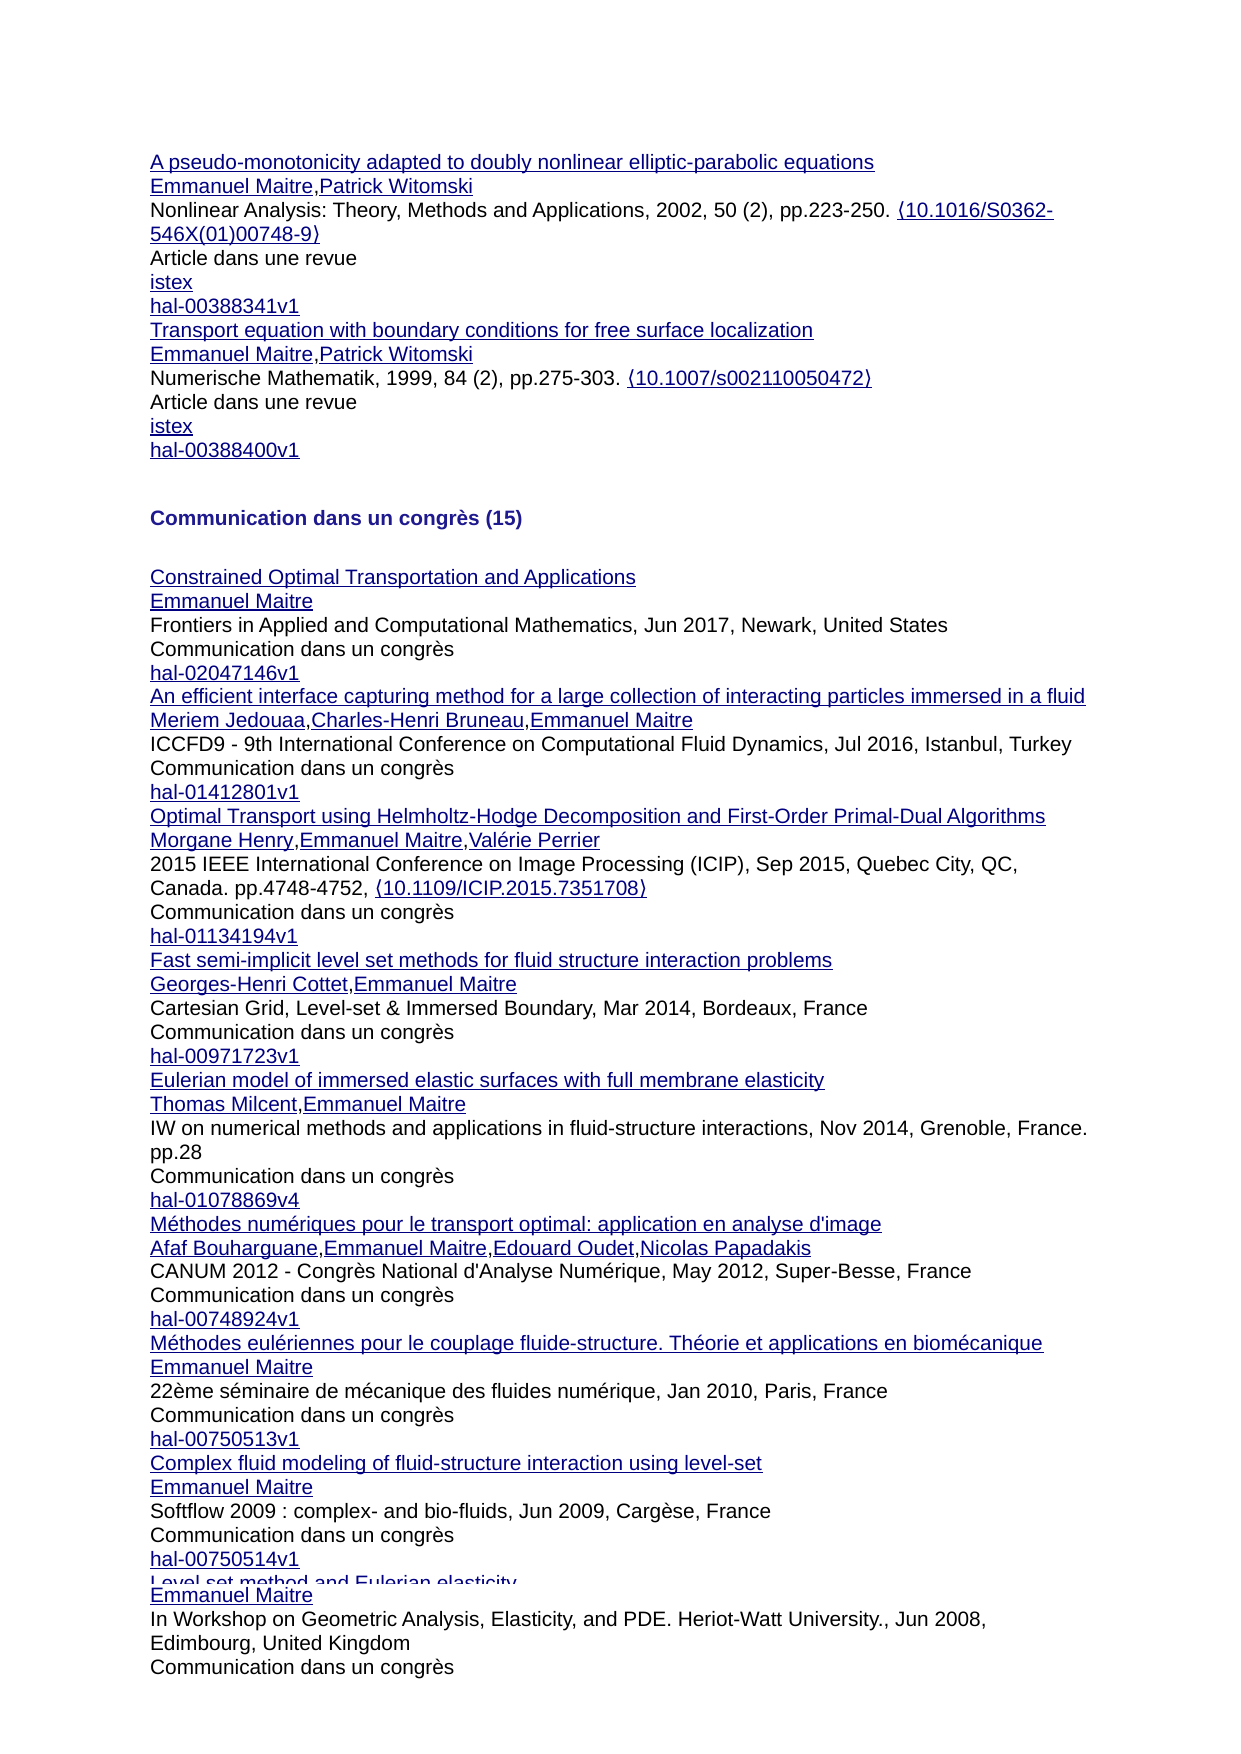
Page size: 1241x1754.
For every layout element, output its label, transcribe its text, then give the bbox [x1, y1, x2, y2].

table_cell An efficient interface capturing method for a large collection of interacting particles immersed in a fluid Meriem Jedouaa,Charles-Henri Bruneau,Emmanuel Maitre ICCFD9 - 9th International Conference on Computational Fluid Dynamics, Jul 2016, Istanbul, Turkey Communication dans un congrès hal-01412801v1 [150, 684, 1090, 804]
table_cell Eulerian model of immersed elastic surfaces with full membrane elasticity Thomas Milcent,Emmanuel Maitre IW on numerical methods and applications in fluid-structure interactions, Nov 2014, Grenoble, France. pp.28 Communication dans un congrès hal-01078869v4 [150, 1068, 1090, 1211]
table_cell Complex fluid modeling of fluid-structure interaction using level-set Emmanuel Maitre Softflow 2009 : complex- and bio-fluids, Jun 2009, Cargèse, France Communication dans un congrès hal-00750514v1 [150, 1451, 1090, 1571]
table_cell Fast semi-implicit level set methods for fluid structure interaction problems Georges-Henri Cottet,Emmanuel Maitre Cartesian Grid, Level-set & Immersed Boundary, Mar 2014, Bordeaux, France Communication dans un congrès hal-00971723v1 [150, 948, 1090, 1068]
table_cell Transport equation with boundary conditions for free surface localization Emmanuel Maitre,Patrick Witomski Numerische Mathematik, 1999, 84 (2), pp.275-303. ⟨10.1007/s002110050472⟩ Article dans une revue istex hal-00388400v1 [150, 318, 1090, 461]
table_cell Méthodes numériques pour le transport optimal: application en analyse d'image Afaf Bouharguane,Emmanuel Maitre,Edouard Oudet,Nicolas Papadakis CANUM 2012 - Congrès National d'Analyse Numérique, May 2012, Super-Besse, France Communication dans un congrès hal-00748924v1 [150, 1211, 1090, 1331]
subtitle Communication dans un congrès (15) [150, 506, 1090, 530]
table_cell Méthodes eulériennes pour le couplage fluide-structure. Théorie et applications en biomécanique Emmanuel Maitre 22ème séminaire de mécanique des fluides numérique, Jan 2010, Paris, France Communication dans un congrès hal-00750513v1 [150, 1331, 1090, 1451]
table_header Constrained Optimal Transportation and Applications Emmanuel Maitre Frontiers in Applied and Computational Mathematics, Jun 2017, Newark, United States Communication dans un congrès hal-02047146v1 [150, 565, 1090, 684]
table_cell Optimal Transport using Helmholtz-Hodge Decomposition and First-Order Primal-Dual Algorithms Morgane Henry,Emmanuel Maitre,Valérie Perrier 2015 IEEE International Conference on Image Processing (ICIP), Sep 2015, Quebec City, QC, Canada. pp.4748-4752, ⟨10.1109/ICIP.2015.7351708⟩ Communication dans un congrès hal-01134194v1 [150, 804, 1090, 948]
table_cell Level set method and Eulerian elasticity Emmanuel Maitre In Workshop on Geometric Analysis, Elasticity, and PDE. Heriot-Watt University., Jun 2008, Edimbourg, United Kingdom Communication dans un congrès [150, 1571, 1090, 1679]
table_cell A pseudo-monotonicity adapted to doubly nonlinear elliptic-parabolic equations Emmanuel Maitre,Patrick Witomski Nonlinear Analysis: Theory, Methods and Applications, 2002, 50 (2), pp.223-250. ⟨10.1016/S0362-546X(01)00748-9⟩ Article dans une revue istex hal-00388341v1 [150, 150, 1090, 318]
